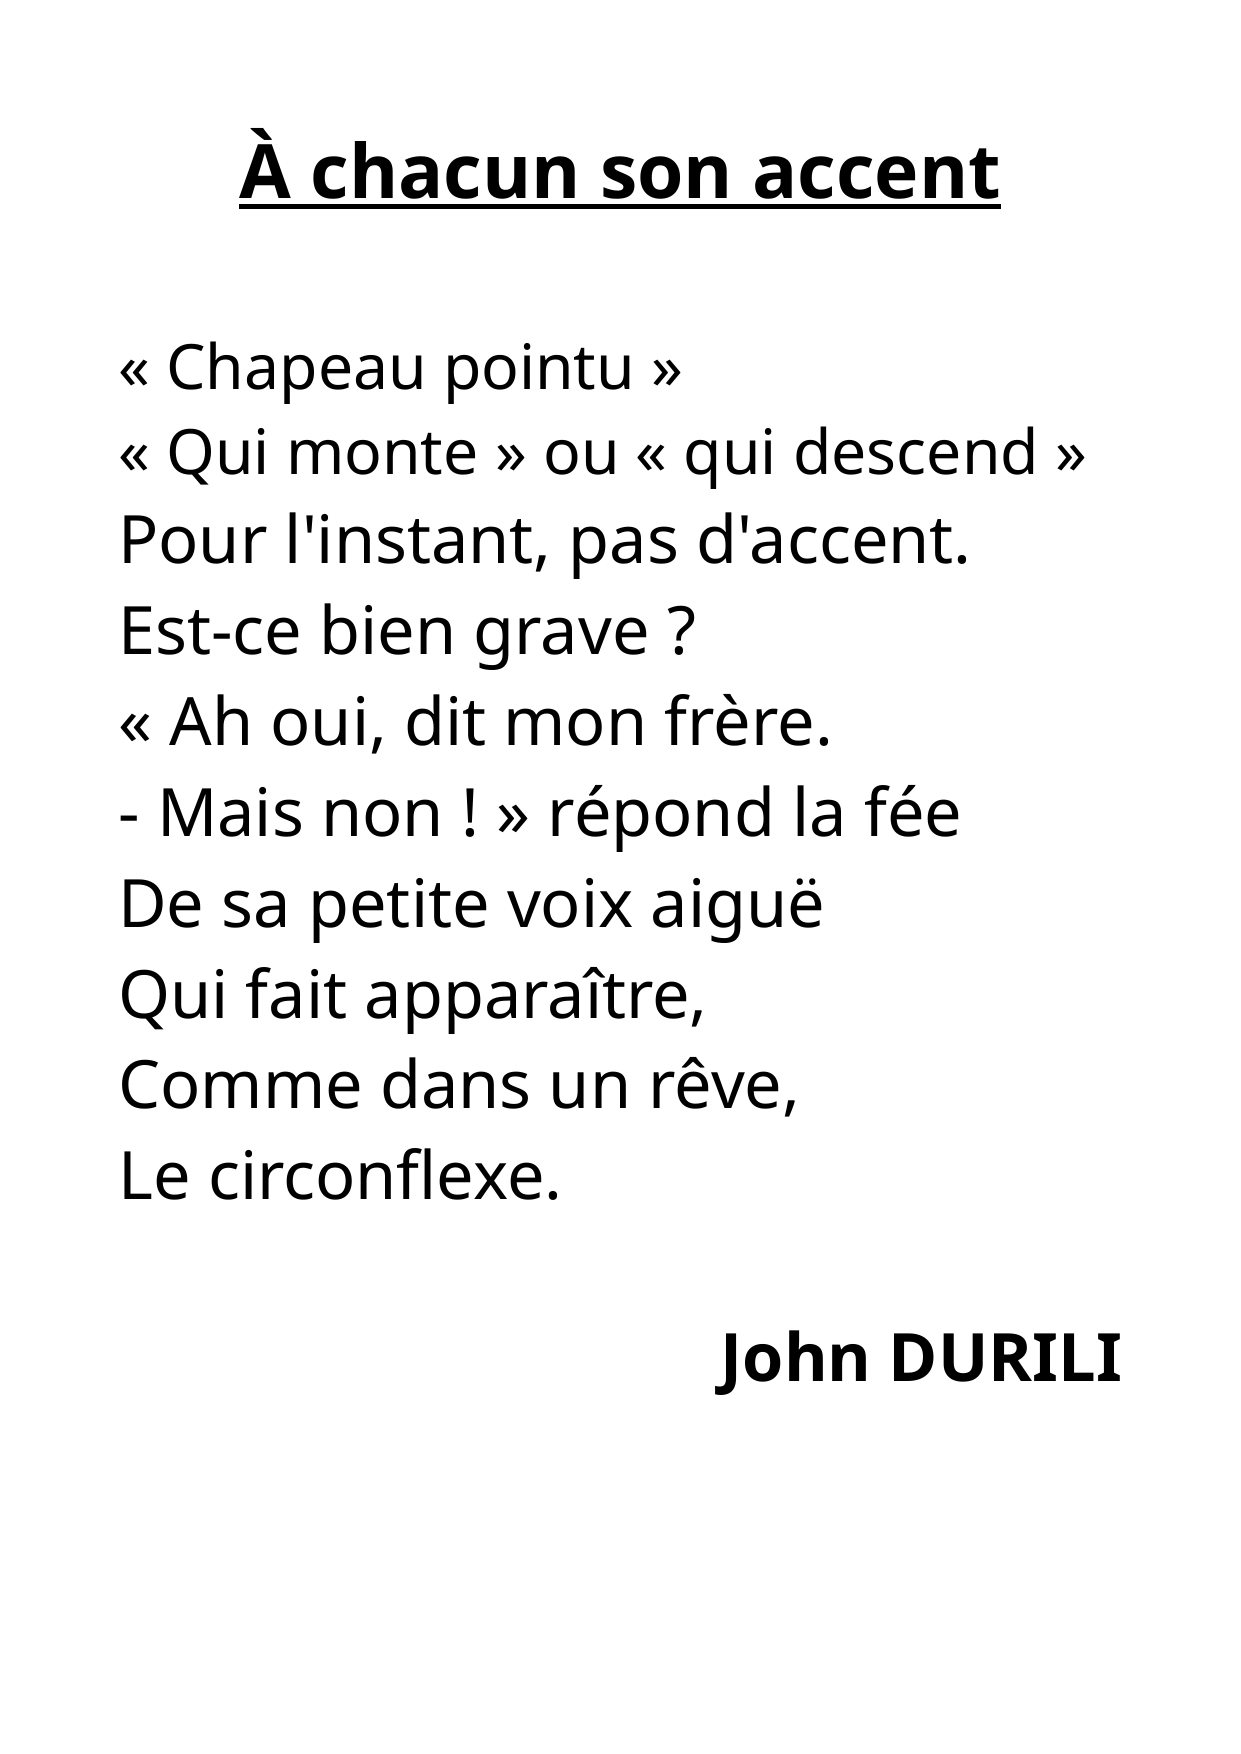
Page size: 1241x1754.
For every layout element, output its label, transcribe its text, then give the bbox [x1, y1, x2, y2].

list « Qui monte » ou « qui descend » [118, 408, 1122, 493]
text Est-ce bien grave ? [118, 583, 1122, 674]
text Le circonflexe. [118, 1128, 1122, 1219]
text John DURILI [118, 1310, 1122, 1401]
text À chacun son accent [118, 118, 1122, 220]
text Comme dans un rêve, [118, 1038, 1122, 1128]
text De sa petite voix aiguë [118, 856, 1122, 947]
list « Chapeau pointu » [118, 322, 1122, 408]
text Qui fait apparaître, [118, 947, 1122, 1038]
text Pour l'instant, pas d'accent. [118, 493, 1122, 583]
text - Mais non ! » répond la fée [118, 765, 1122, 856]
text « Ah oui, dit mon frère. [118, 674, 1122, 765]
